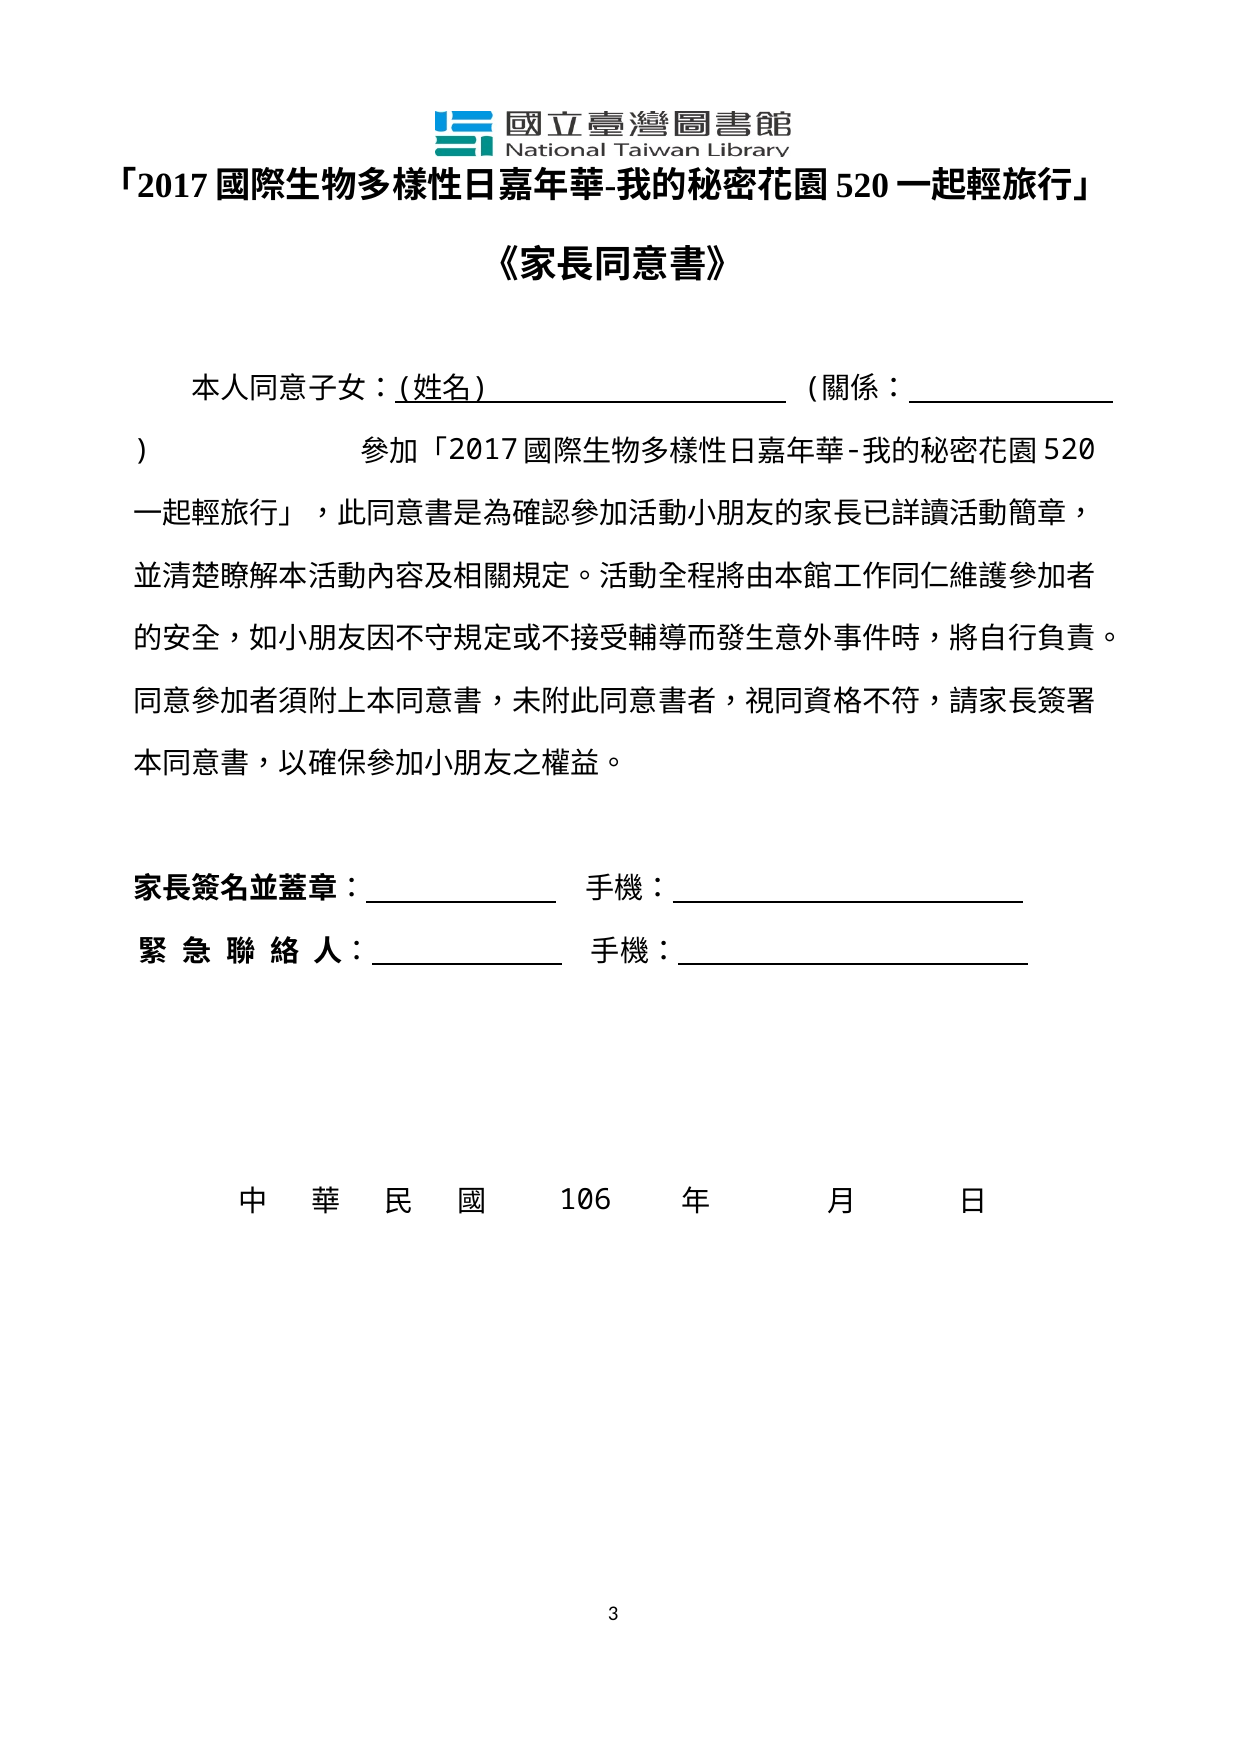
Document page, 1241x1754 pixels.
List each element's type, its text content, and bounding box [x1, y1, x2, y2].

text 中 華 民 國 106 年 月 日 [103, 1157, 1122, 1219]
text 本人同意子女：(姓名) (關係： ) 參加「2017國際生物多樣性日嘉年華-我的秘密花園520一起輕旅行」，此同意書是為確認參加活動小朋友的家長已詳讀活動簡章，並清楚瞭解本活動內容及相關規定。活動全程將由本館工作同仁維護參加者的安全，如小朋友因不守規定或不接受輔導而發生意外事件時，將自行負責。同意參加者須附上本同意書，未附此同意書者，視同資格不符，請家長簽署本同意書，以確保參加小朋友之權益。 [133, 344, 1122, 782]
text 家長簽名並蓋章： 手機： [133, 844, 1122, 907]
text 《家長同意書》 [103, 219, 1122, 282]
text 緊 急 聯 絡 人： 手機： [103, 907, 1122, 969]
text 「2017國際生物多樣性日嘉年華-我的秘密花園520一起輕旅行」 [87, 157, 1122, 208]
